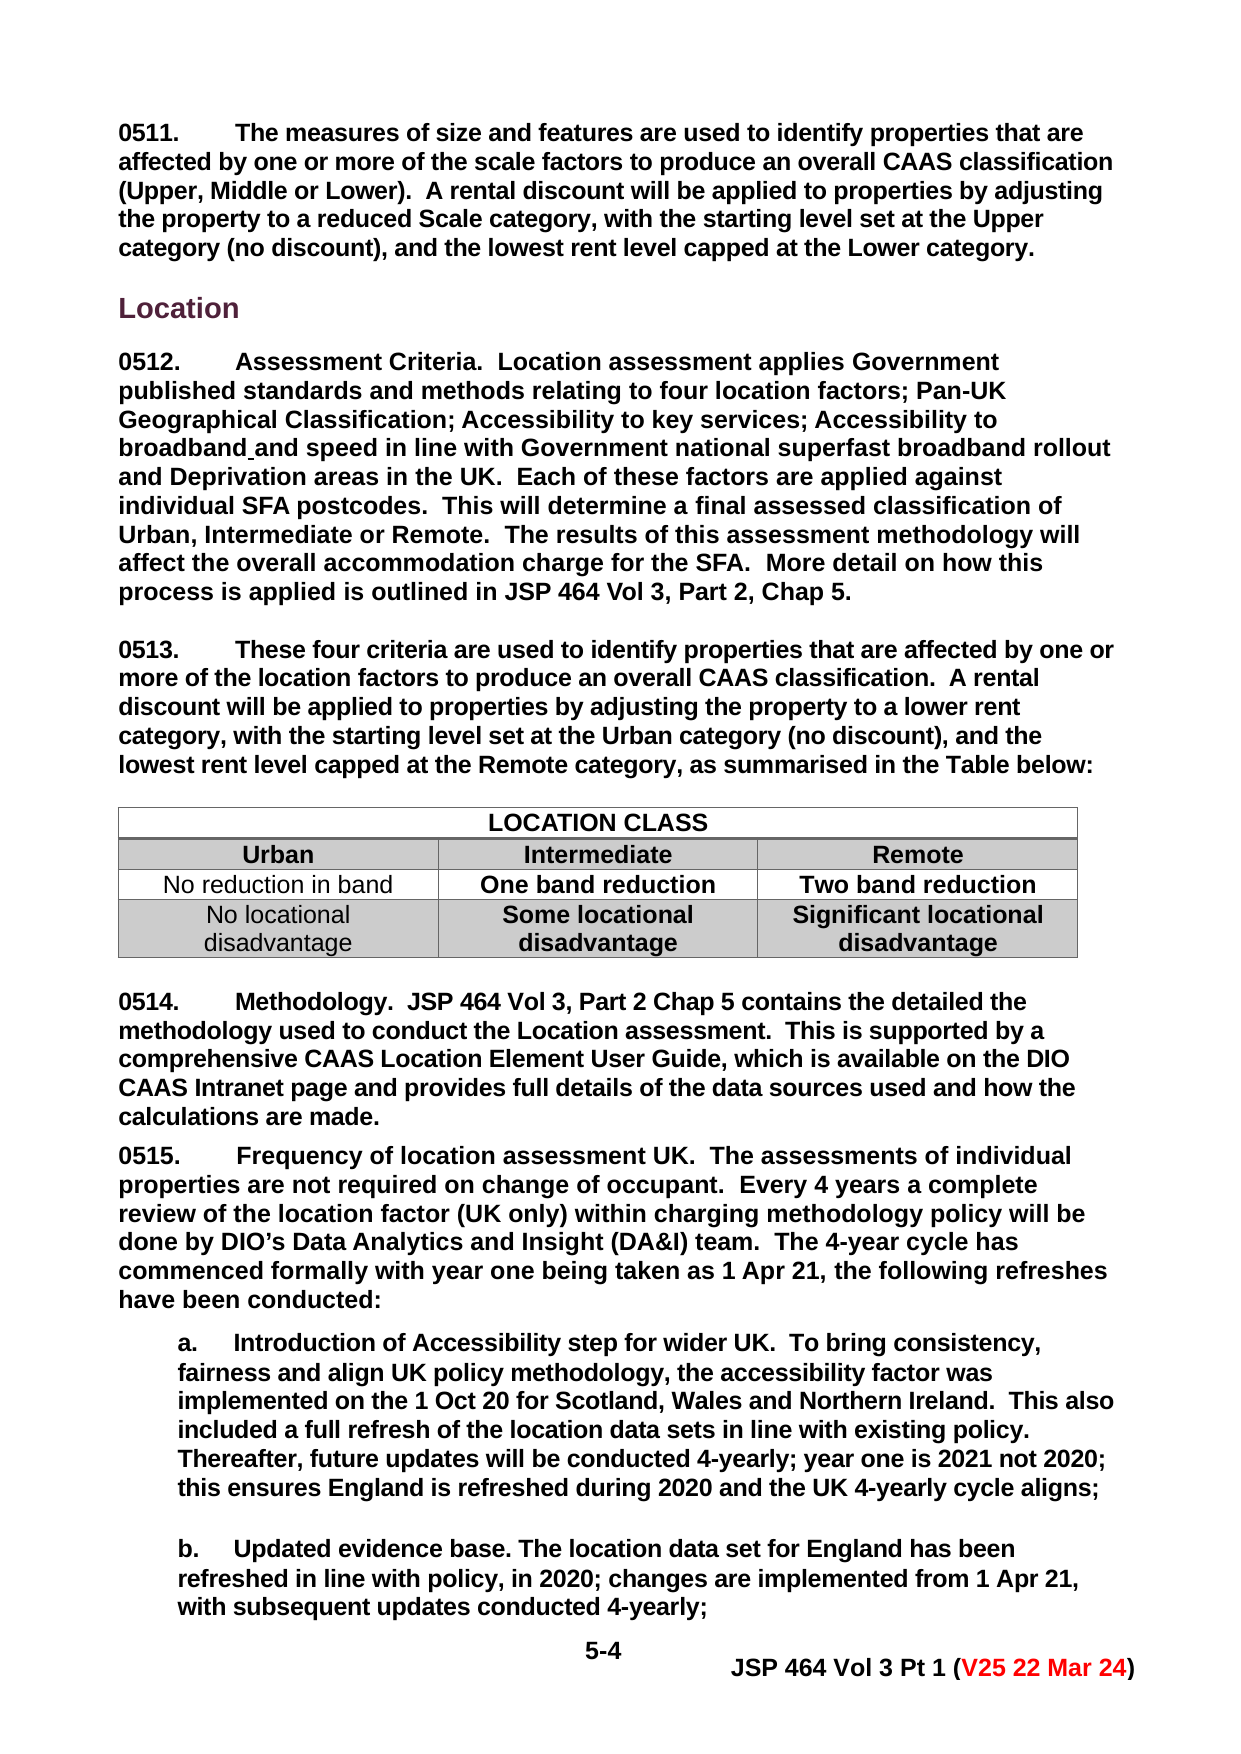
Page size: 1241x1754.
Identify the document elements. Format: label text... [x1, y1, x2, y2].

table_cell Remote [758, 840, 1077, 869]
table_cell Two band reduction [758, 870, 1077, 898]
text 0513. These four criteria are used to identify properties that are affected by one or more of the location factors to produce an overall CAAS classification. A rental discount will be applied to properties by adjusting the property to a lower rent category, with the starting level set at the Urban category (no discount), and the lowest rent level capped at the Remote category, as summarised in the Table below: [118, 634, 1122, 778]
text 0512. Assessment Criteria. Location assessment applies Government published standards and methods relating to four location factors; Pan-UK Geographical Classification; Accessibility to key services; Accessibility to broadband and speed in line with Government national superfast broadband rollout and Deprivation areas in the UK. Each of these factors are applied against individual SFA postcodes. This will determine a final assessed classification of Urban, Intermediate or Remote. The results of this assessment methodology will affect the overall accommodation charge for the SFA. More detail on how this process is applied is outlined in JSP 464 Vol 3, Part 2, Chap 5. [118, 347, 1122, 606]
table_cell No reduction in band [119, 870, 438, 898]
text 0515. Frequency of location assessment UK. The assessments of individual properties are not required on change of occupant. Every 4 years a complete review of the location factor (UK only) within charging methodology policy will be done by DIO’s Data Analytics and Insight (DA&I) team. The 4-year cycle has commenced formally with year one being taken as 1 Apr 21, the following refreshes have been conducted: [118, 1141, 1122, 1313]
table_cell One band reduction [439, 870, 757, 898]
text Location [118, 291, 1122, 324]
table_cell Significant locational disadvantage [758, 900, 1077, 957]
text 0514. Methodology. JSP 464 Vol 3, Part 2 Chap 5 contains the detailed the methodology used to conduct the Location assessment. This is supported by a comprehensive CAAS Location Element User Guide, which is available on the DIO CAAS Intranet page and provides full details of the data sources used and how the calculations are made. [118, 987, 1122, 1131]
text 0511. The measures of size and features are used to identify properties that are affected by one or more of the scale factors to produce an overall CAAS classification (Upper, Middle or Lower). A rental discount will be applied to properties by adjusting the property to a reduced Scale category, with the starting level set at the Upper category (no discount), and the lowest rent level capped at the Lower category. [118, 118, 1122, 262]
table_cell Urban [119, 840, 438, 869]
table_cell No locational disadvantage [119, 900, 438, 957]
table_header LOCATION CLASS [119, 808, 1077, 837]
text b. Updated evidence base. The location data set for England has been refreshed in line with policy, in 2020; changes are implemented from 1 Apr 21, with subsequent updates conducted 4-yearly; [177, 1530, 1122, 1621]
table_cell Some locational disadvantage [439, 900, 757, 957]
text a. Introduction of Accessibility step for wider UK. To bring consistency, fairness and align UK policy methodology, the accessibility factor was implemented on the 1 Oct 20 for Scotland, Wales and Northern Ireland. This also included a full refresh of the location data sets in line with existing policy. Thereafter, future updates will be conducted 4-yearly; year one is 2021 not 2020; this ensures England is refreshed during 2020 and the UK 4-yearly cycle aligns; [177, 1324, 1122, 1501]
table_cell Intermediate [439, 840, 757, 869]
